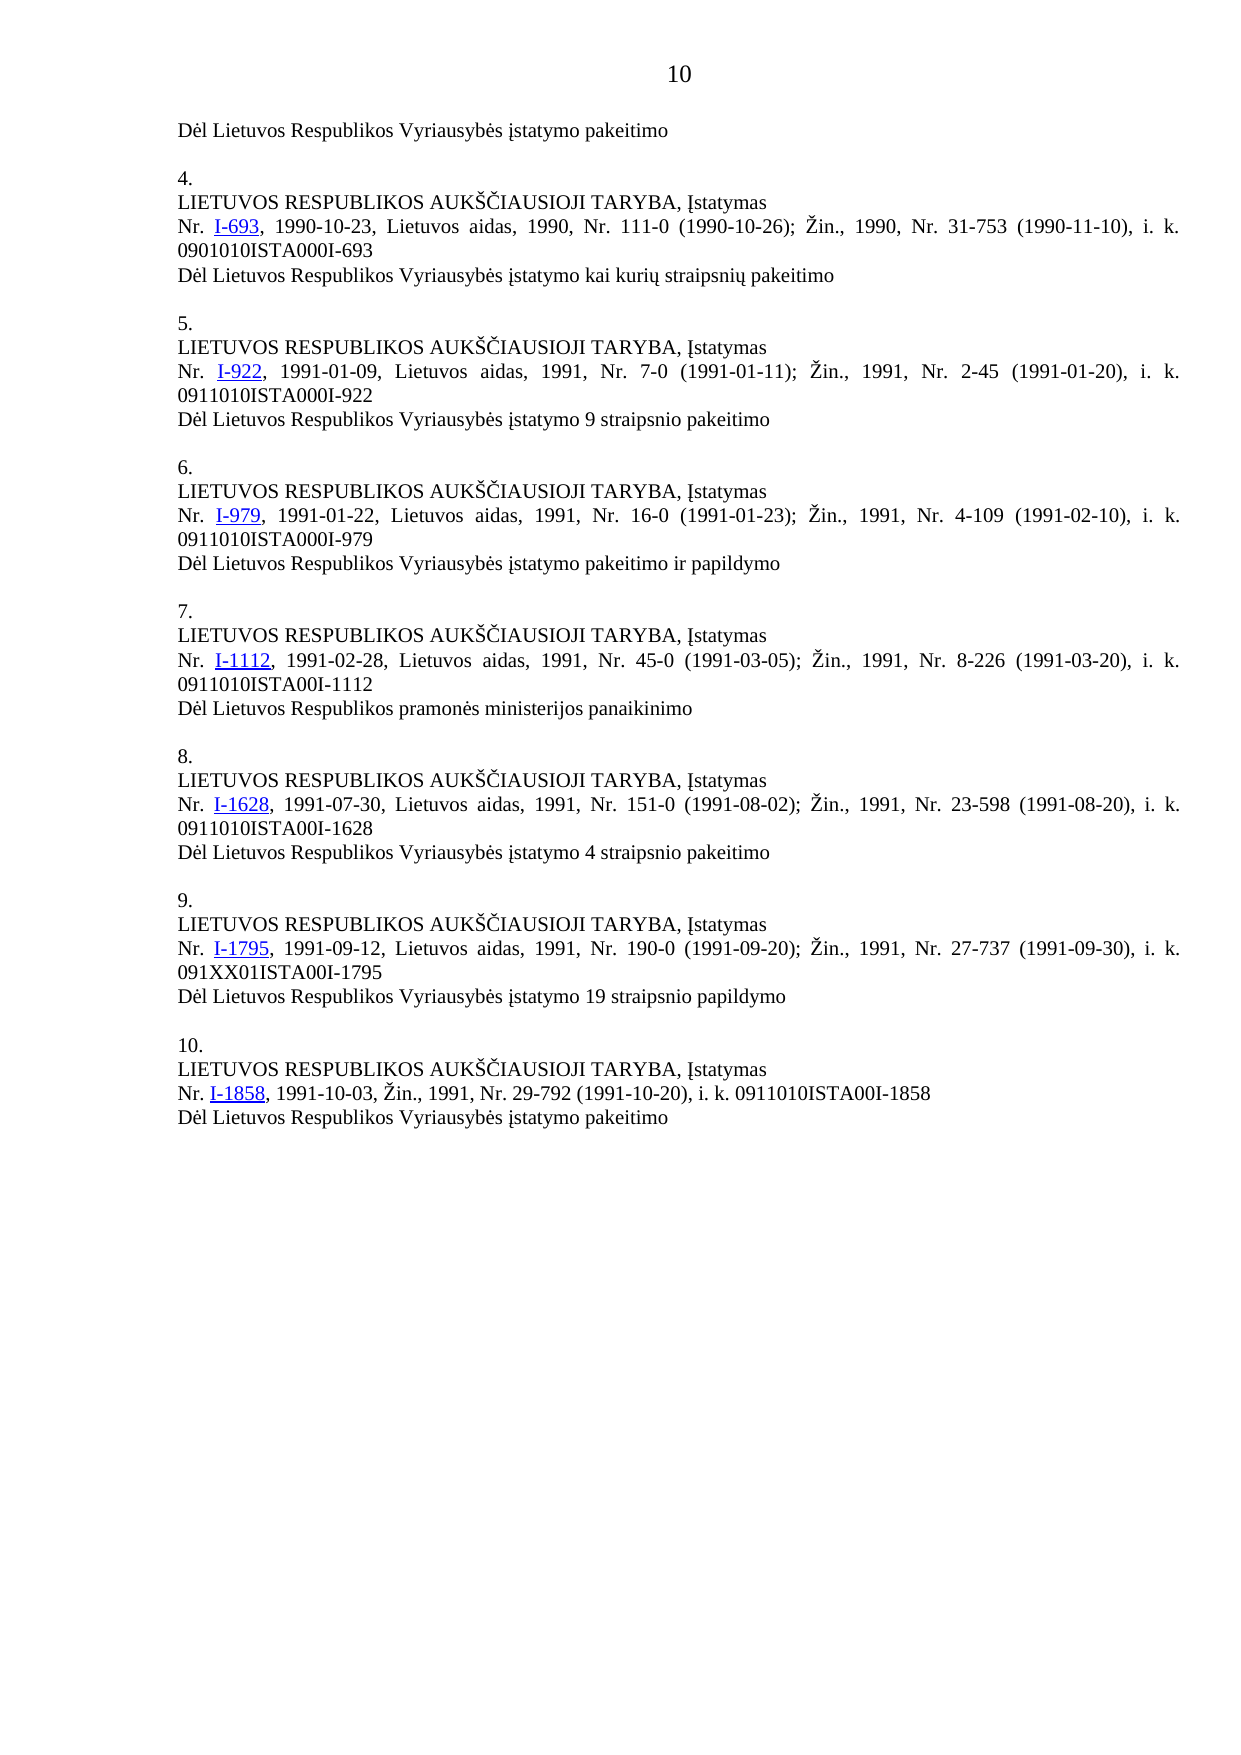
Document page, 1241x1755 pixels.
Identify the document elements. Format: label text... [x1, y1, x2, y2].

text Nr. I-922, 1991-01-09, Lietuvos aidas, 1991, Nr. 7-0 (1991-01-11); Žin., 1991, Nr. 2-45 (1991-01-20), i. k. 0911010ISTA000I-922 [177, 359, 1181, 407]
text Nr. I-1112, 1991-02-28, Lietuvos aidas, 1991, Nr. 45-0 (1991-03-05); Žin., 1991, Nr. 8-226 (1991-03-20), i. k. 0911010ISTA00I-1112 [177, 647, 1181, 696]
text LIETUVOS RESPUBLIKOS AUKŠČIAUSIOJI TARYBA, Įstatymas [177, 912, 1181, 936]
text Dėl Lietuvos Respublikos Vyriausybės įstatymo 9 straipsnio pakeitimo [177, 407, 1181, 431]
text Dėl Lietuvos Respublikos Vyriausybės įstatymo kai kurių straipsnių pakeitimo [177, 262, 1181, 287]
text Dėl Lietuvos Respublikos Vyriausybės įstatymo pakeitimo [177, 118, 1181, 142]
text Dėl Lietuvos Respublikos Vyriausybės įstatymo pakeitimo ir papildymo [177, 551, 1181, 575]
text Dėl Lietuvos Respublikos Vyriausybės įstatymo 4 straipsnio pakeitimo [177, 840, 1181, 864]
text 4. [177, 166, 1181, 190]
text Nr. I-1628, 1991-07-30, Lietuvos aidas, 1991, Nr. 151-0 (1991-08-02); Žin., 1991, Nr. 23-598 (1991-08-20), i. k. 0911010ISTA00I-1628 [177, 792, 1181, 840]
text Nr. I-979, 1991-01-22, Lietuvos aidas, 1991, Nr. 16-0 (1991-01-23); Žin., 1991, Nr. 4-109 (1991-02-10), i. k. 0911010ISTA000I-979 [177, 503, 1181, 551]
text Dėl Lietuvos Respublikos Vyriausybės įstatymo 19 straipsnio papildymo [177, 984, 1181, 1008]
text Nr. I-1795, 1991-09-12, Lietuvos aidas, 1991, Nr. 190-0 (1991-09-20); Žin., 1991, Nr. 27-737 (1991-09-30), i. k. 091XX01ISTA00I-1795 [177, 936, 1181, 984]
text LIETUVOS RESPUBLIKOS AUKŠČIAUSIOJI TARYBA, Įstatymas [177, 1057, 1181, 1081]
text Nr. I-1858, 1991-10-03, Žin., 1991, Nr. 29-792 (1991-10-20), i. k. 0911010ISTA00I-1858 [177, 1081, 1181, 1105]
text 8. [177, 744, 1181, 768]
text LIETUVOS RESPUBLIKOS AUKŠČIAUSIOJI TARYBA, Įstatymas [177, 479, 1181, 503]
text LIETUVOS RESPUBLIKOS AUKŠČIAUSIOJI TARYBA, Įstatymas [177, 623, 1181, 647]
text Dėl Lietuvos Respublikos pramonės ministerijos panaikinimo [177, 696, 1181, 720]
text 9. [177, 888, 1181, 912]
text Dėl Lietuvos Respublikos Vyriausybės įstatymo pakeitimo [177, 1105, 1181, 1129]
text 7. [177, 599, 1181, 623]
text 6. [177, 455, 1181, 479]
text 5. [177, 311, 1181, 335]
text Nr. I-693, 1990-10-23, Lietuvos aidas, 1990, Nr. 111-0 (1990-10-26); Žin., 1990, Nr. 31-753 (1990-11-10), i. k. 0901010ISTA000I-693 [177, 214, 1181, 262]
text LIETUVOS RESPUBLIKOS AUKŠČIAUSIOJI TARYBA, Įstatymas [177, 768, 1181, 792]
text 10. [177, 1032, 1181, 1057]
text LIETUVOS RESPUBLIKOS AUKŠČIAUSIOJI TARYBA, Įstatymas [177, 190, 1181, 214]
text LIETUVOS RESPUBLIKOS AUKŠČIAUSIOJI TARYBA, Įstatymas [177, 335, 1181, 359]
